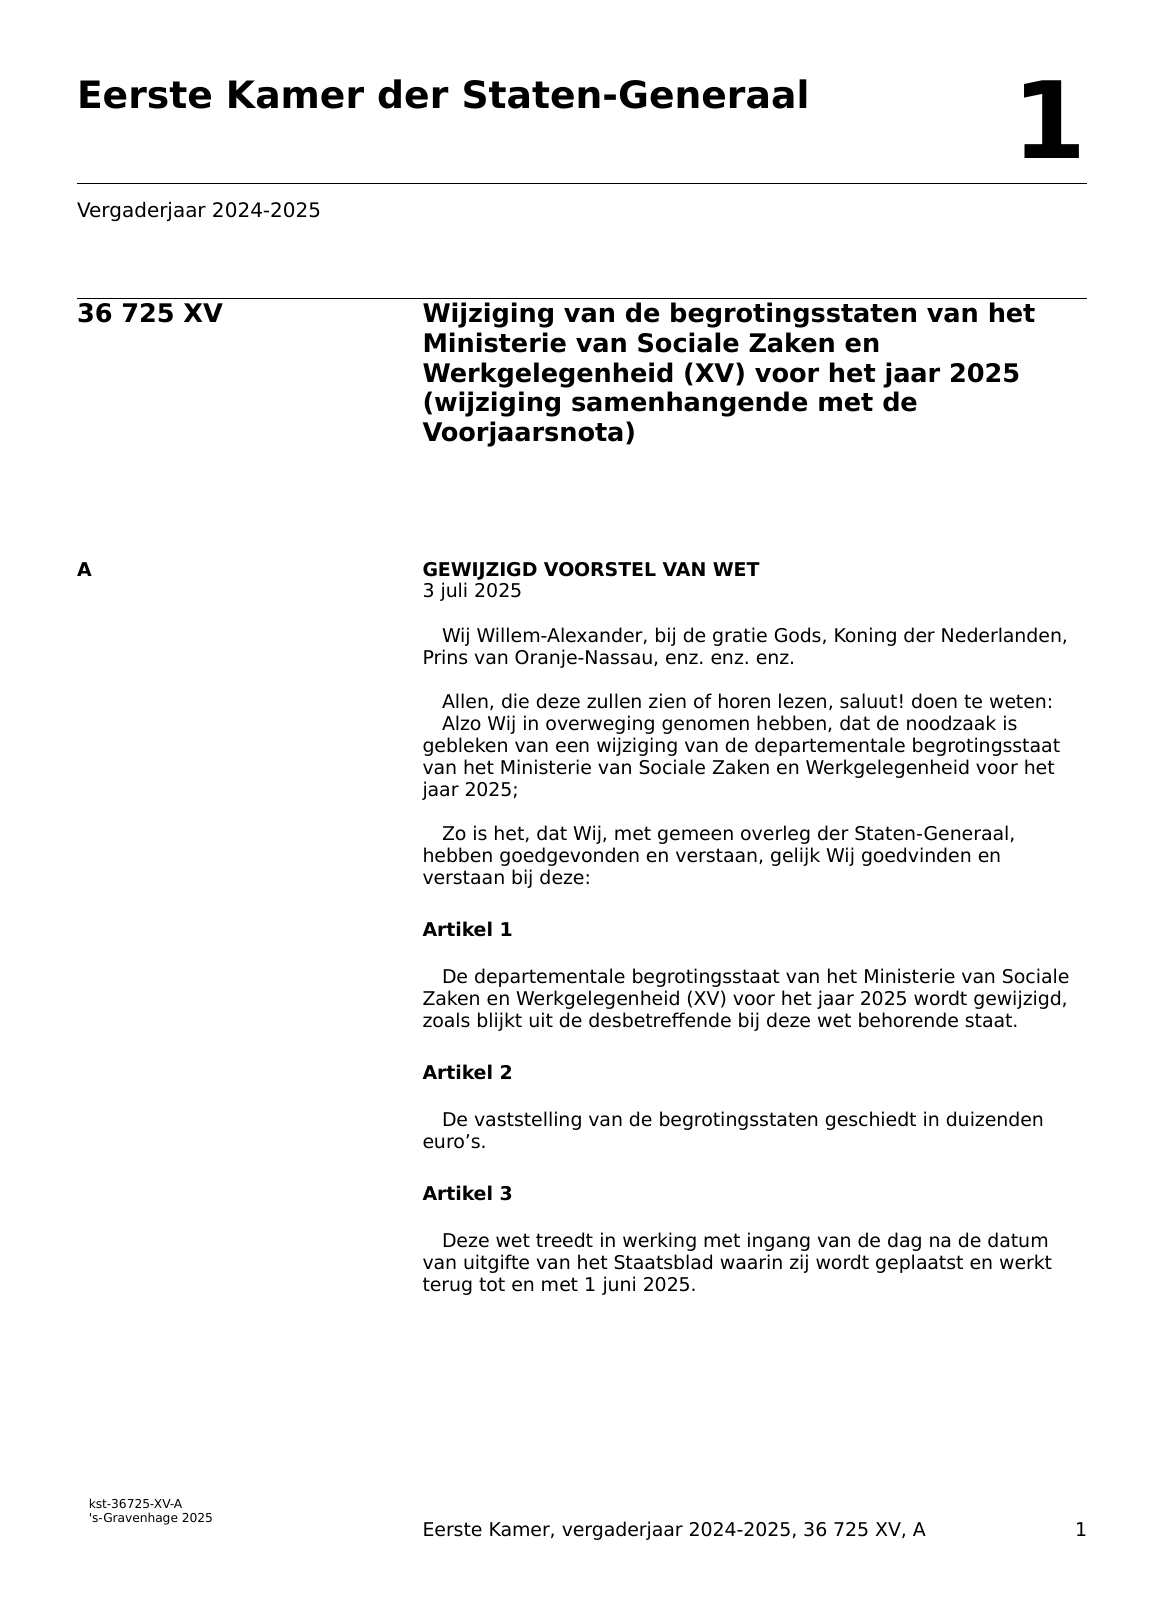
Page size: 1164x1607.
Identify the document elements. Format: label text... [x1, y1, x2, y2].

text kst-36725-XV-A [88, 1497, 323, 1511]
subtitle Artikel 1 [422, 919, 1087, 941]
table_header 1 [886, 59, 1087, 183]
table_cell Vergaderjaar 2024-2025 [77, 184, 1087, 298]
text Zo is het, dat Wij, met gemeen overleg der Staten-Generaal, hebben goedgevonden en verstaan, gelijk Wij goedvinden en verstaan bij deze: [422, 823, 1087, 889]
text Deze wet treedt in werking met ingang van de dag na de datum van uitgifte van het Staatsblad waarin zij wordt geplaatst en werkt terug tot en met 1 juni 2025. [422, 1229, 1087, 1296]
table_header Eerste Kamer der Staten-Generaal [77, 59, 886, 183]
text Allen, die deze zullen zien of horen lezen, saluut! doen te weten: [422, 691, 1087, 713]
subtitle Artikel 3 [422, 1183, 1087, 1204]
subtitle A GEWIJZIGD VOORSTEL VAN WET [77, 558, 1087, 580]
text Alzo Wij in overweging genomen hebben, dat de noodzaak is gebleken van een wijziging van de departementale begrotingsstaat van het Ministerie van Sociale Zaken en Werkgelegenheid voor het jaar 2025; [422, 713, 1087, 801]
subtitle Artikel 2 [422, 1062, 1087, 1084]
text De vaststelling van de begrotingsstaten geschiedt in duizenden euro’s. [422, 1109, 1087, 1153]
subtitle 36 725 XV Wijziging van de begrotingsstaten van het Ministerie van Sociale Zaken en Werkgelegenheid (XV) voor het jaar 2025 (wijziging samenhangende met de Voorjaarsnota) [77, 299, 1087, 447]
text 's-Gravenhage 2025 [88, 1511, 323, 1525]
text 3 juli 2025 [422, 580, 1087, 602]
text De departementale begrotingsstaat van het Ministerie van Sociale Zaken en Werkgelegenheid (XV) voor het jaar 2025 wordt gewijzigd, zoals blijkt uit de desbetreffende bij deze wet behorende staat. [422, 966, 1087, 1032]
text Wij Willem-Alexander, bij de gratie Gods, Koning der Nederlanden, Prins van Oranje-Nassau, enz. enz. enz. [422, 624, 1087, 668]
